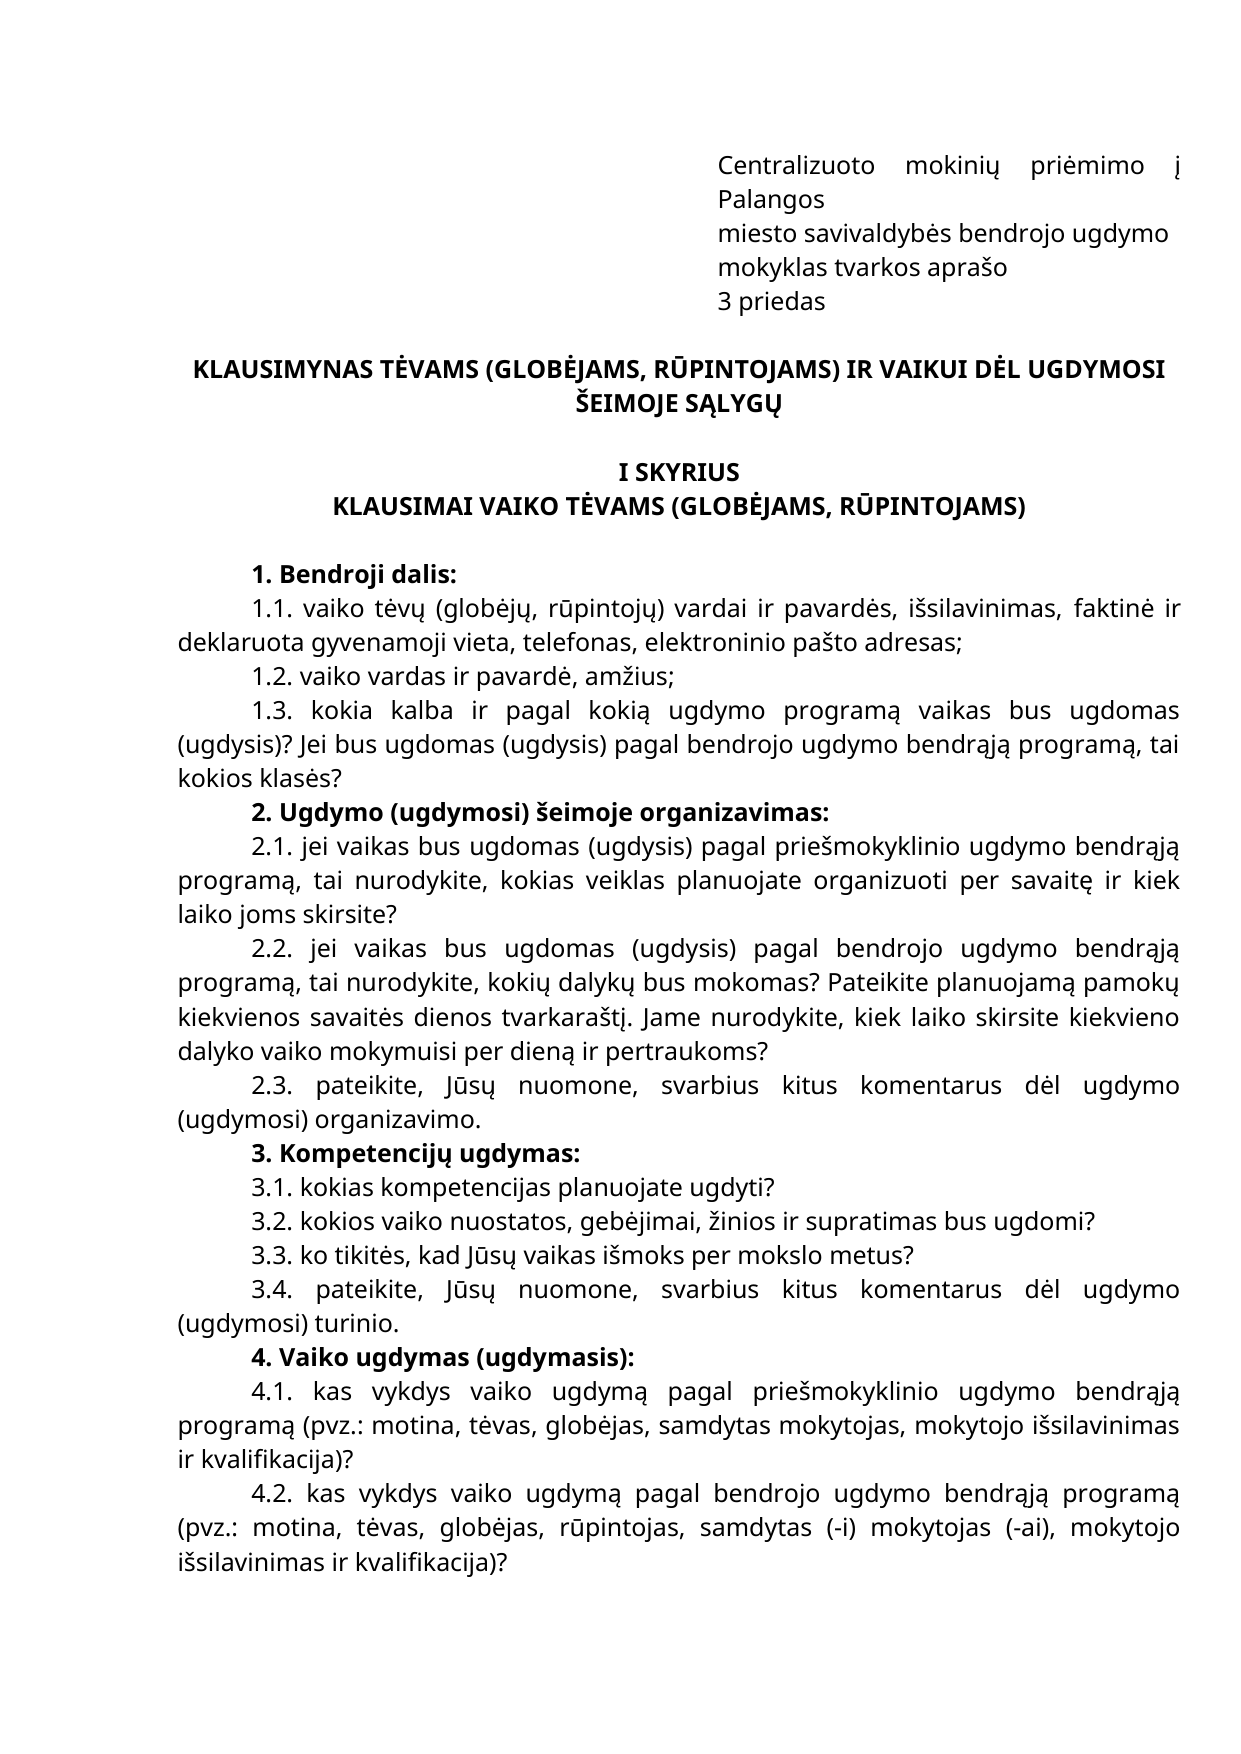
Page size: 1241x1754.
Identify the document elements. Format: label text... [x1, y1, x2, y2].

text 1.3. kokia kalba ir pagal kokią ugdymo programą vaikas bus ugdomas (ugdysis)? Jei bus ugdomas (ugdysis) pagal bendrojo ugdymo bendrąją programą, tai kokios klasės? [177, 693, 1181, 795]
text 2. Ugdymo (ugdymosi) šeimoje organizavimas: [177, 795, 1181, 829]
text 3.1. kokias kompetencijas planuojate ugdyti? [177, 1169, 1181, 1203]
text 2.3. pateikite, Jūsų nuomone, svarbius kitus komentarus dėl ugdymo (ugdymosi) organizavimo. [177, 1067, 1181, 1135]
text 1. Bendroji dalis: [177, 556, 1181, 590]
text 2.2. jei vaikas bus ugdomas (ugdysis) pagal bendrojo ugdymo bendrąją programą, tai nurodykite, kokių dalykų bus mokomas? Pateikite planuojamą pamokų kiekvienos savaitės dienos tvarkaraštį. Jame nurodykite, kiek laiko skirsite kiekvieno dalyko vaiko mokymuisi per dieną ir pertraukoms? [177, 931, 1181, 1067]
text 3.2. kokios vaiko nuostatos, gebėjimai, žinios ir supratimas bus ugdomi? [177, 1203, 1181, 1238]
text 3. Kompetencijų ugdymas: [177, 1135, 1181, 1169]
text 4.2. kas vykdys vaiko ugdymą pagal bendrojo ugdymo bendrąją programą (pvz.: motina, tėvas, globėjas, rūpintojas, samdytas (-i) mokytojas (-ai), mokytojo išsilavinimas ir kvalifikacija)? [177, 1476, 1181, 1578]
text 3 priedas [582, 284, 1181, 318]
text 2.1. jei vaikas bus ugdomas (ugdysis) pagal priešmokyklinio ugdymo bendrąją programą, tai nurodykite, kokias veiklas planuojate organizuoti per savaitę ir kiek laiko joms skirsite? [177, 829, 1181, 931]
text KLAUSIMYNAS TĖVAMS (GLOBĖJAMS, RŪPINTOJAMS) IR VAIKUI DĖL UGDYMOSI ŠEIMOJE SĄLYGŲ [177, 352, 1181, 420]
text 4.1. kas vykdys vaiko ugdymą pagal priešmokyklinio ugdymo bendrąją programą (pvz.: motina, tėvas, globėjas, samdytas mokytojas, mokytojo išsilavinimas ir kvalifikacija)? [177, 1374, 1181, 1476]
text miesto savivaldybės bendrojo ugdymo [717, 216, 1181, 250]
text Centralizuoto mokinių priėmimo į Palangos [717, 148, 1181, 216]
text 1.1. vaiko tėvų (globėjų, rūpintojų) vardai ir pavardės, išsilavinimas, faktinė ir deklaruota gyvenamoji vieta, telefonas, elektroninio pašto adresas; [177, 590, 1181, 658]
text 3.4. pateikite, Jūsų nuomone, svarbius kitus komentarus dėl ugdymo (ugdymosi) turinio. [177, 1272, 1181, 1340]
text I SKYRIUS [177, 454, 1181, 488]
text 4. Vaiko ugdymas (ugdymasis): [177, 1340, 1181, 1374]
text 1.2. vaiko vardas ir pavardė, amžius; [177, 658, 1181, 693]
text 3.3. ko tikitės, kad Jūsų vaikas išmoks per mokslo metus? [177, 1238, 1181, 1272]
text mokyklas tvarkos aprašo [717, 250, 1181, 284]
text KLAUSIMAI VAIKO TĖVAMS (GLOBĖJAMS, RŪPINTOJAMS) [177, 488, 1181, 522]
